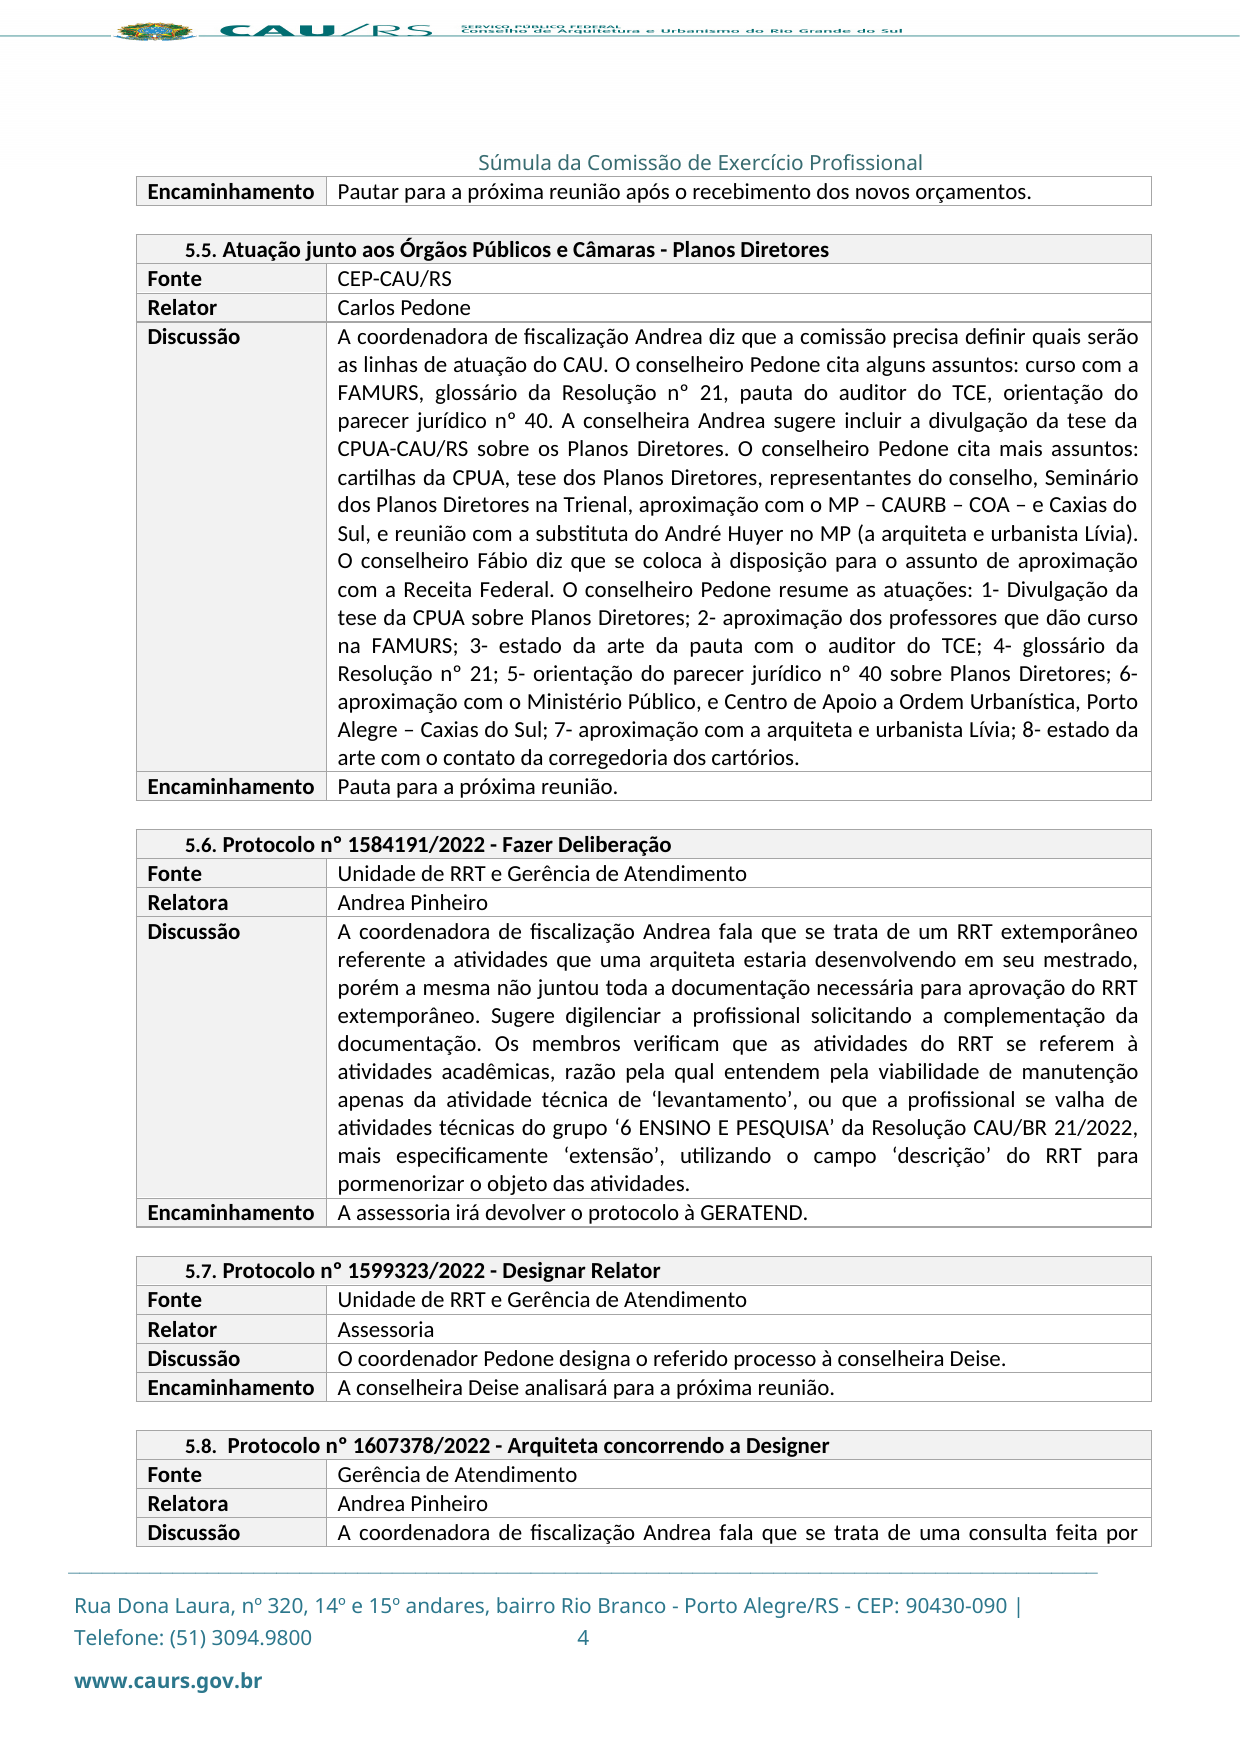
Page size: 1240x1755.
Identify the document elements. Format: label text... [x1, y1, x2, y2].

table_cell [131, 1256, 136, 1284]
table_cell Discussão [137, 1344, 326, 1372]
table_cell Encaminhamento [137, 177, 326, 205]
table_cell [131, 1517, 136, 1546]
table_cell [136, 801, 1151, 829]
table_cell Relator [137, 294, 326, 321]
table_cell Pauta para a próxima reunião. [327, 772, 1151, 800]
table_cell [131, 887, 136, 916]
table_cell Relatora [137, 1489, 326, 1517]
table_cell Fonte [137, 859, 326, 887]
table_cell [131, 234, 136, 263]
table_cell CEP-CAU/RS [327, 264, 1151, 292]
table_cell [131, 1198, 136, 1226]
table_cell A coordenadora de fiscalização Andrea fala que se trata de um RRT extemporâneo referente a atividades que uma arquiteta estaria desenvolvendo em seu mestrado, porém a mesma não juntou toda a documentação necessária para aprovação do RRT extemporâneo. Sugere digilenciar a profissional solicitando a complementação da documentação. Os membros verificam que as atividades do RRT se referem à atividades acadêmicas, razão pela qual entendem pela viabilidade de manutenção apenas da atividade técnica de ‘levantamento’, ou que a profissional se valha de atividades técnicas do grupo ‘6 ENSINO E PESQUISA’ da Resolução CAU/BR 21/2022, mais especificamente ‘extensão’, utilizando o campo ‘descrição’ do RRT para pormenorizar o objeto das atividades. [327, 917, 1151, 1197]
table_cell Discussão [137, 1518, 326, 1546]
table_cell Andrea Pinheiro [327, 888, 1151, 916]
table_cell Andrea Pinheiro [327, 1489, 1151, 1517]
table_cell Relatora [137, 888, 326, 916]
table_cell [131, 293, 136, 321]
table_cell [131, 916, 136, 1197]
table_cell [131, 858, 136, 887]
table_cell [131, 1430, 136, 1459]
table_cell [131, 1401, 136, 1430]
table_cell [131, 205, 136, 234]
table_cell [131, 1226, 136, 1256]
table_cell [131, 1488, 136, 1517]
table_cell [131, 1372, 136, 1401]
table_cell Fonte [137, 264, 326, 292]
table_cell A assessoria irá devolver o protocolo à GERATEND. [327, 1199, 1151, 1226]
table_cell [136, 1402, 1151, 1430]
table_cell [136, 206, 1151, 234]
table_cell [131, 321, 136, 771]
table_cell A coordenadora de fiscalização Andrea fala que se trata de uma consulta feita por [327, 1518, 1151, 1546]
table_cell Encaminhamento [137, 1199, 326, 1226]
table_cell [131, 800, 136, 829]
table_cell [131, 829, 136, 858]
table_cell Encaminhamento [137, 1373, 326, 1401]
table_cell Discussão [137, 323, 326, 771]
table_cell Unidade de RRT e Gerência de Atendimento [327, 1286, 1151, 1314]
table_cell [131, 1285, 136, 1314]
table_cell O coordenador Pedone designa o referido processo à conselheira Deise. [327, 1344, 1151, 1372]
table_cell [131, 263, 136, 292]
table_cell Fonte [137, 1286, 326, 1314]
table_cell Gerência de Atendimento [327, 1460, 1151, 1488]
table_cell [131, 176, 136, 205]
table_cell Carlos Pedone [327, 294, 1151, 321]
table_cell [131, 771, 136, 800]
table_cell [131, 1343, 136, 1372]
table_cell Pautar para a próxima reunião após o recebimento dos novos orçamentos. [327, 177, 1151, 205]
table_cell Protocolo nº 1599323/2022 - Designar Relator [137, 1257, 1151, 1284]
table_cell Protocolo nº 1584191/2022 - Fazer Deliberação [137, 830, 1151, 858]
table_cell [136, 1228, 1151, 1256]
table_cell Atuação junto aos Órgãos Públicos e Câmaras - Planos Diretores [137, 235, 1151, 263]
table_cell [131, 1314, 136, 1343]
table_cell Discussão [137, 917, 326, 1197]
table_cell Encaminhamento [137, 772, 326, 800]
table_cell Assessoria [327, 1315, 1151, 1343]
table_cell [131, 1459, 136, 1488]
table_cell Protocolo nº 1607378/2022 - Arquiteta concorrendo a Designer [137, 1431, 1151, 1459]
table_cell A conselheira Deise analisará para a próxima reunião. [327, 1373, 1151, 1401]
table_cell Fonte [137, 1460, 326, 1488]
table_cell Relator [137, 1315, 326, 1343]
table_cell Unidade de RRT e Gerência de Atendimento [327, 859, 1151, 887]
table_cell A coordenadora de fiscalização Andrea diz que a comissão precisa definir quais serão as linhas de atuação do CAU. O conselheiro Pedone cita alguns assuntos: curso com a FAMURS, glossário da Resolução nº 21, pauta do auditor do TCE, orientação do parecer jurídico nº 40. A conselheira Andrea sugere incluir a divulgação da tese da CPUA-CAU/RS sobre os Planos Diretores. O conselheiro Pedone cita mais assuntos: cartilhas da CPUA, tese dos Planos Diretores, representantes do conselho, Seminário dos Planos Diretores na Trienal, aproximação com o MP – CAURB – COA – e Caxias do Sul, e reunião com a substituta do André Huyer no MP (a arquiteta e urbanista Lívia). O conselheiro Fábio diz que se coloca à disposição para o assunto de aproximação com a Receita Federal. O conselheiro Pedone resume as atuações: 1- Divulgação da tese da CPUA sobre Planos Diretores; 2- aproximação dos professores que dão curso na FAMURS; 3- estado da arte da pauta com o auditor do TCE; 4- glossário da Resolução nº 21; 5- orientação do parecer jurídico nº 40 sobre Planos Diretores; 6- aproximação com o Ministério Público, e Centro de Apoio a Ordem Urbanística, Porto Alegre – Caxias do Sul; 7- aproximação com a arquiteta e urbanista Lívia; 8- estado da arte com o contato da corregedoria dos cartórios. [327, 323, 1151, 771]
